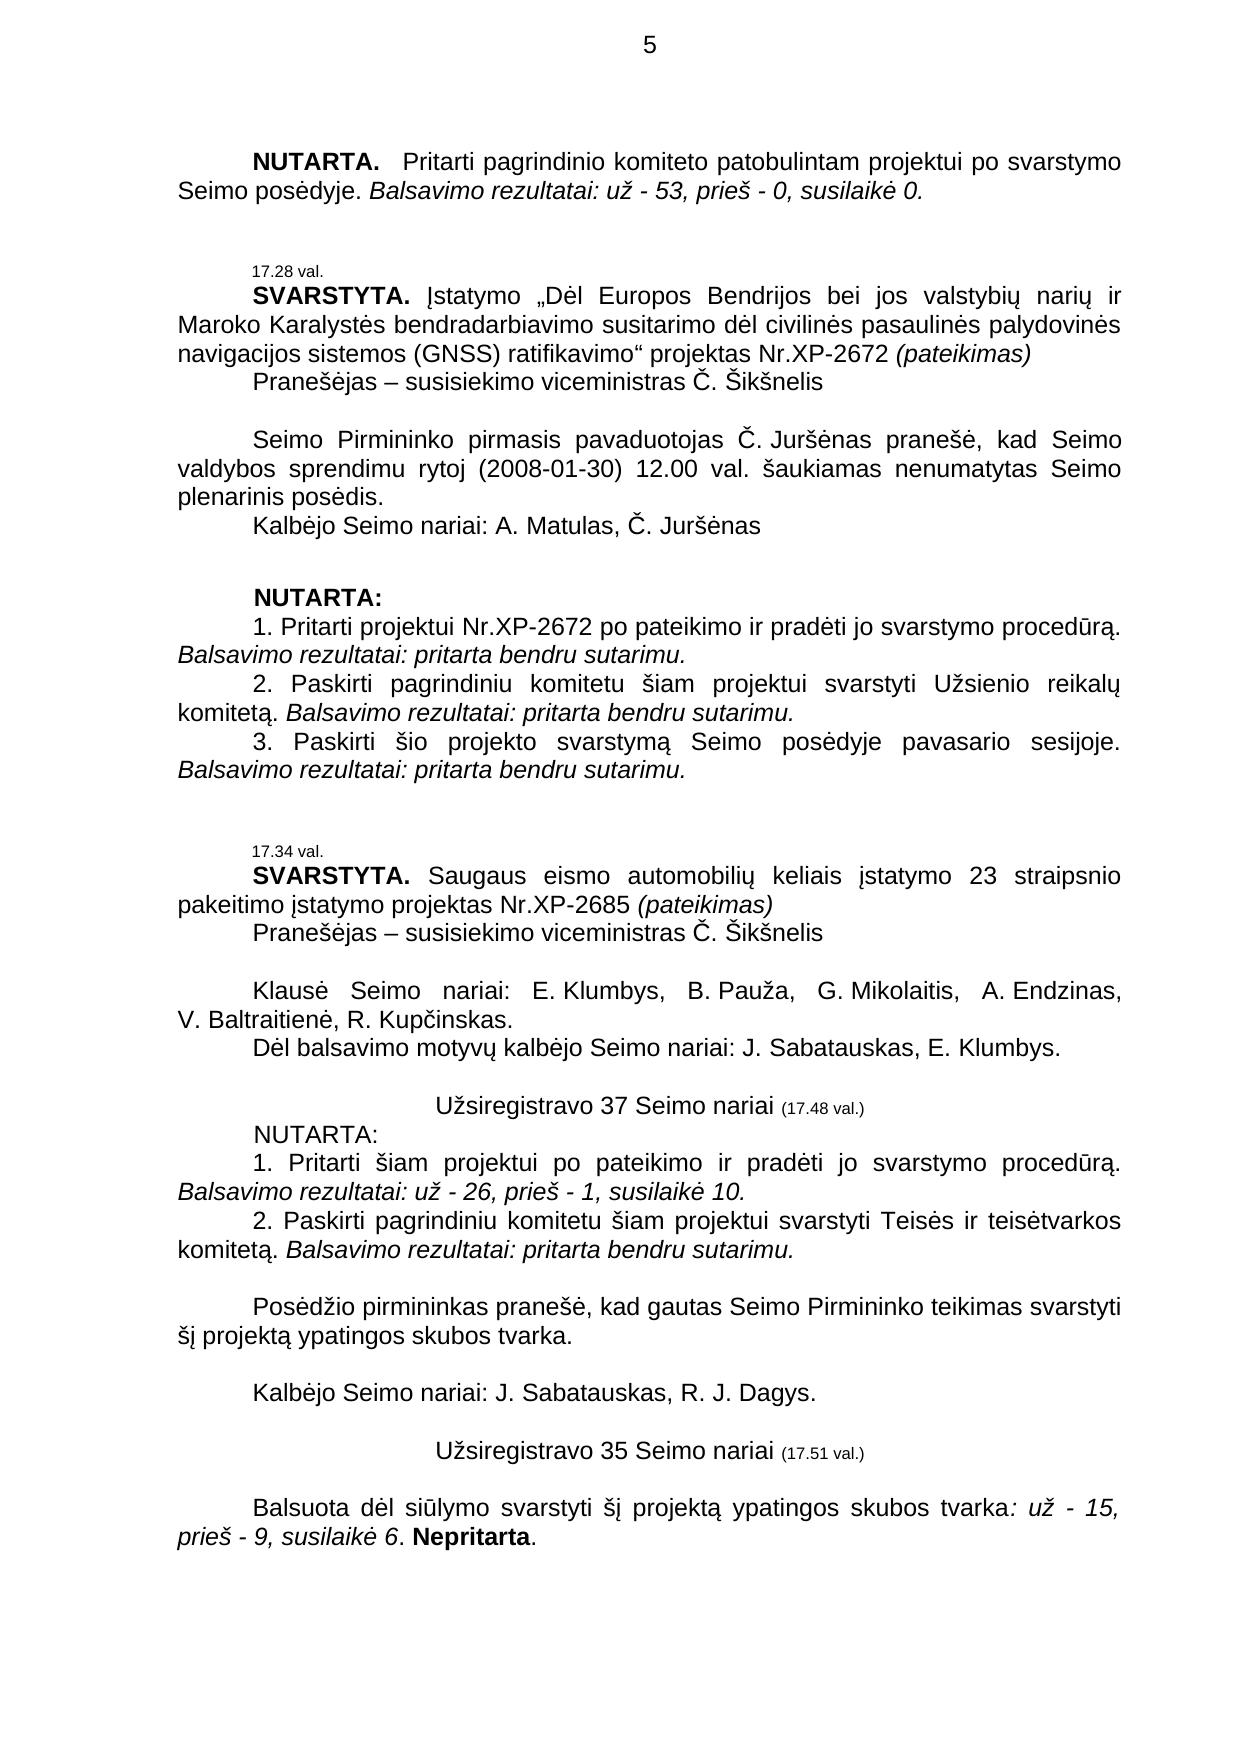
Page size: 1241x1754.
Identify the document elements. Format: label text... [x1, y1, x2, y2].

text 17.34 val. [177, 842, 1122, 861]
text 2. Paskirti pagrindiniu komitetu šiam projektui svarstyti Užsienio reikalų komitetą. Balsavimo rezultatai: pritarta bendru sutarimu. [177, 669, 1122, 727]
text NUTARTA: [177, 1119, 1122, 1148]
text Užsiregistravo 35 Seimo nariai (17.51 val.) [177, 1436, 1122, 1464]
text 2. Paskirti pagrindiniu komitetu šiam projektui svarstyti Teisės ir teisėtvarkos komitetą. Balsavimo rezultatai: pritarta bendru sutarimu. [177, 1206, 1122, 1263]
text Kalbėjo Seimo nariai: J. Sabatauskas, R. J. Dagys. [177, 1378, 1122, 1407]
text Posėdžio pirmininkas pranešė, kad gautas Seimo Pirmininko teikimas svarstyti šį projektą ypatingos skubos tvarka. [177, 1292, 1122, 1349]
text 3. Paskirti šio projekto svarstymą Seimo posėdyje pavasario sesijoje. Balsavimo rezultatai: pritarta bendru sutarimu. [177, 727, 1122, 784]
text Seimo Pirmininko pirmasis pavaduotojas Č. Juršėnas pranešė, kad Seimo valdybos sprendimu rytoj (2008-01-30) 12.00 val. šaukiamas nenumatytas Seimo plenarinis posėdis. [177, 425, 1122, 511]
text Kalbėjo Seimo nariai: A. Matulas, Č. Juršėnas [177, 511, 1122, 540]
text Dėl balsavimo motyvų kalbėjo Seimo nariai: J. Sabatauskas, E. Klumbys. [177, 1033, 1122, 1062]
text NUTARTA. Pritarti pagrindinio komiteto patobulintam projektui po svarstymo Seimo posėdyje. Balsavimo rezultatai: už - 53, prieš - 0, susilaikė 0. [177, 147, 1122, 204]
text 1. Pritarti šiam projektui po pateikimo ir pradėti jo svarstymo procedūrą. Balsavimo rezultatai: už - 26, prieš - 1, susilaikė 10. [177, 1148, 1122, 1206]
text NUTARTA: [177, 583, 1122, 612]
text Klausė Seimo nariai: E. Klumbys, B. Pauža, G. Mikolaitis, A. Endzinas, V. Baltraitienė, R. Kupčinskas. [177, 976, 1122, 1033]
text Pranešėjas – susisiekimo viceministras Č. Šikšnelis [177, 918, 1122, 947]
text SVARSTYTA. Įstatymo „Dėl Europos Bendrijos bei jos valstybių narių ir Maroko Karalystės bendradarbiavimo susitarimo dėl civilinės pasaulinės palydovinės navigacijos sistemos (GNSS) ratifikavimo“ projektas Nr.XP-2672 (pateikimas) [177, 281, 1122, 367]
text SVARSTYTA. Saugaus eismo automobilių keliais įstatymo 23 straipsnio pakeitimo įstatymo projektas Nr.XP-2685 (pateikimas) [177, 861, 1122, 918]
text Balsuota dėl siūlymo svarstyti šį projektą ypatingos skubos tvarka: už - 15, prieš - 9, susilaikė 6. Nepritarta. [177, 1493, 1122, 1551]
text 17.28 val. [177, 262, 1122, 281]
text Užsiregistravo 37 Seimo nariai (17.48 val.) [177, 1091, 1122, 1119]
text 1. Pritarti projektui Nr.XP-2672 po pateikimo ir pradėti jo svarstymo procedūrą. Balsavimo rezultatai: pritarta bendru sutarimu. [177, 612, 1122, 669]
text Pranešėjas – susisiekimo viceministras Č. Šikšnelis [177, 367, 1122, 396]
